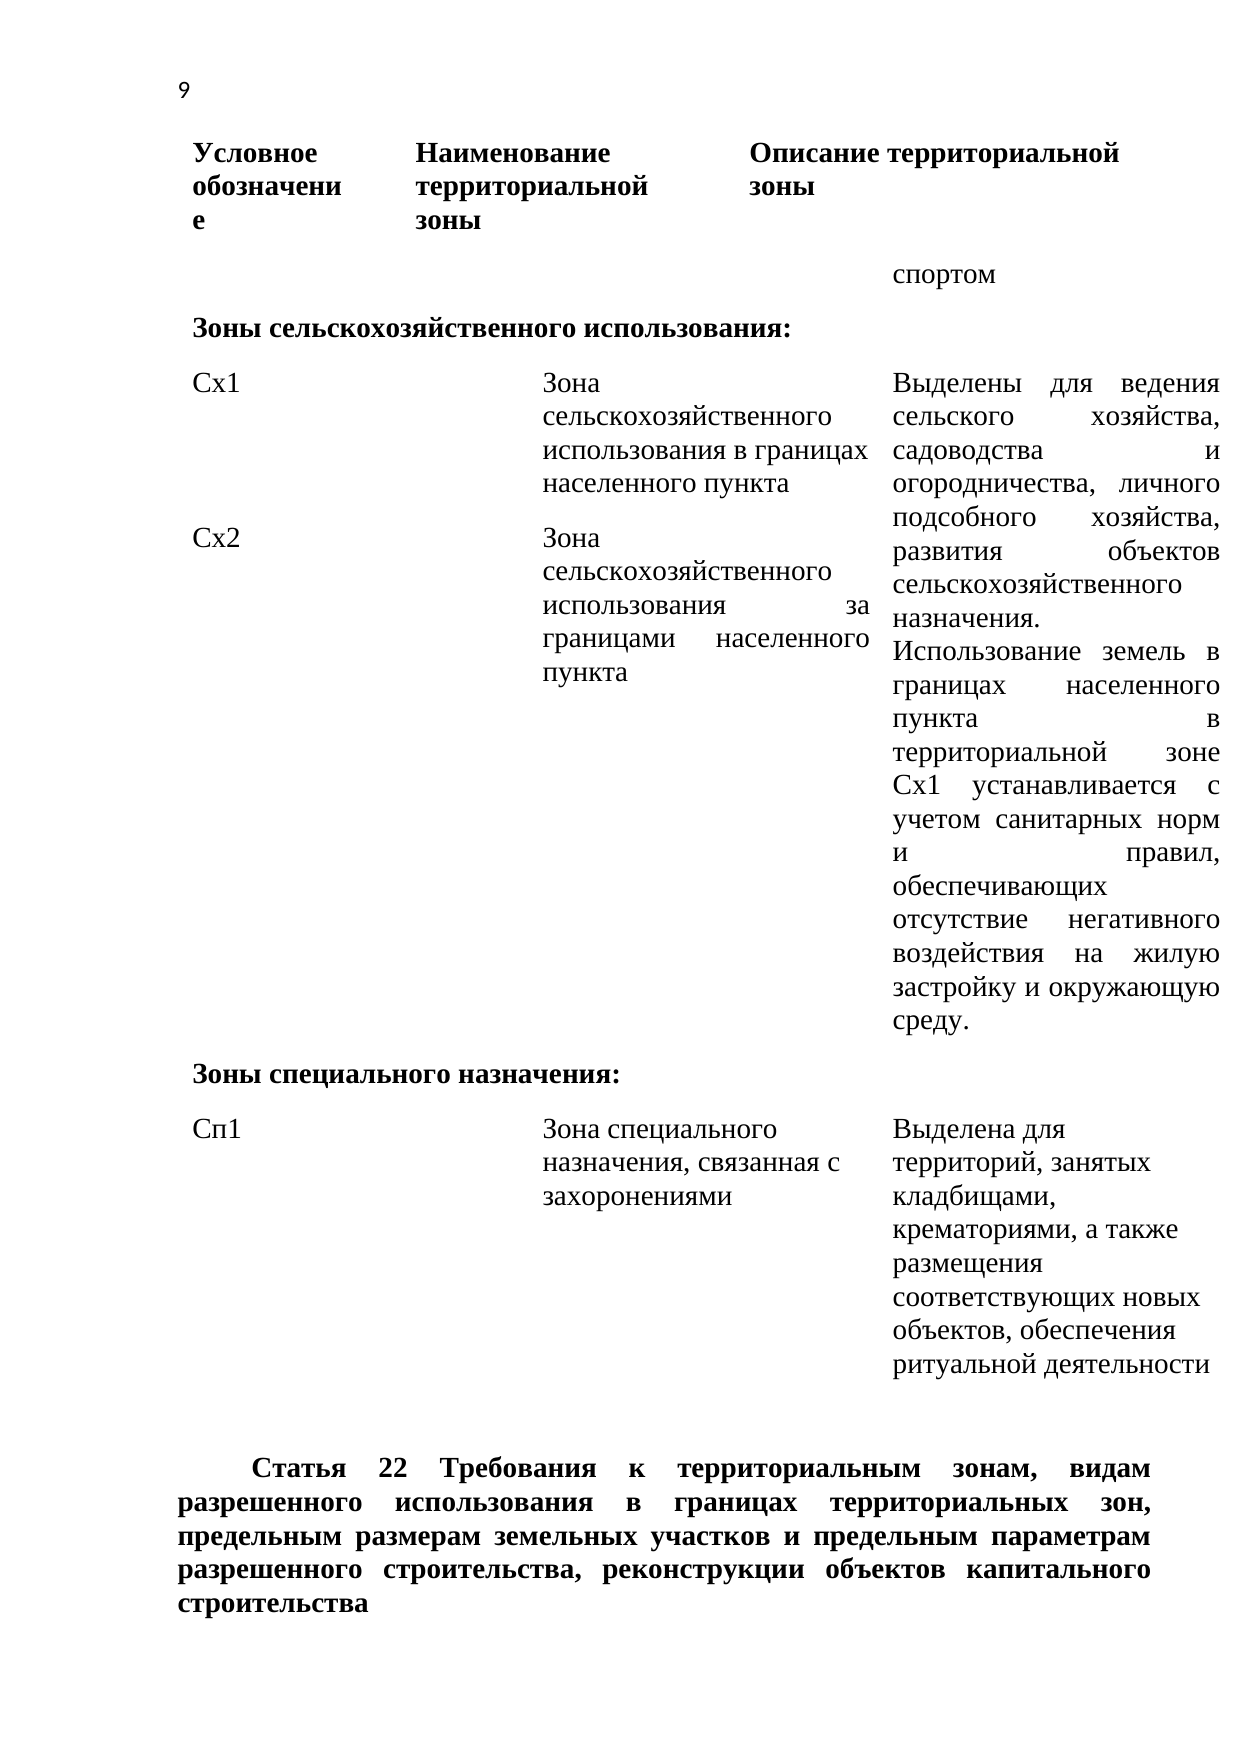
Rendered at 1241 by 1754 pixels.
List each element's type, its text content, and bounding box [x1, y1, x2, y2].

table_cell Зоны специального назначения: [181, 1057, 1231, 1111]
table_cell [181, 256, 531, 311]
table_cell Зона сельскохозяйственного использования за границами населенного пункта [531, 520, 881, 1057]
table_cell Сп1 [181, 1111, 531, 1400]
table_cell Выделена для территорий, занятых кладбищами, крематориями, а также размещения соответствующих новых объектов, обеспечения ритуальной деятельности [881, 1111, 1231, 1400]
table_cell Выделены для ведения сельского хозяйства, садоводства и огородничества, личного подсобного хозяйства, развития объектов сельскохозяйственного назначения. Использование земель в границах населенного пункта в территориальной зоне Сх1 устанавливается с учетом санитарных норм и правил, обеспечивающих отсутствие негативного воздействия на жилую застройку и окружающую среду. [881, 365, 1231, 1057]
table_cell спортом [881, 256, 1231, 311]
table_header Условное обозначение [181, 135, 404, 256]
table_cell Зона специального назначения, связанная с захоронениями [531, 1111, 881, 1400]
table_cell Зоны сельскохозяйственного использования: [181, 311, 1231, 365]
table_cell Сх1 [181, 365, 531, 520]
table_header Описание территориальной зоны [738, 135, 1231, 256]
table_header Наименование территориальной зоны [404, 135, 738, 256]
text Статья 22 Требования к территориальным зонам, видам разрешенного использования в границах территориальных зон, предельным размерам земельных участков и предельным параметрам разрешенного строительства, реконструкции объектов капитального строительства [177, 1451, 1152, 1618]
table_cell Зона сельскохозяйственного использования в границах населенного пункта [531, 365, 881, 520]
table_cell [531, 256, 881, 311]
table_cell Сх2 [181, 520, 531, 1057]
